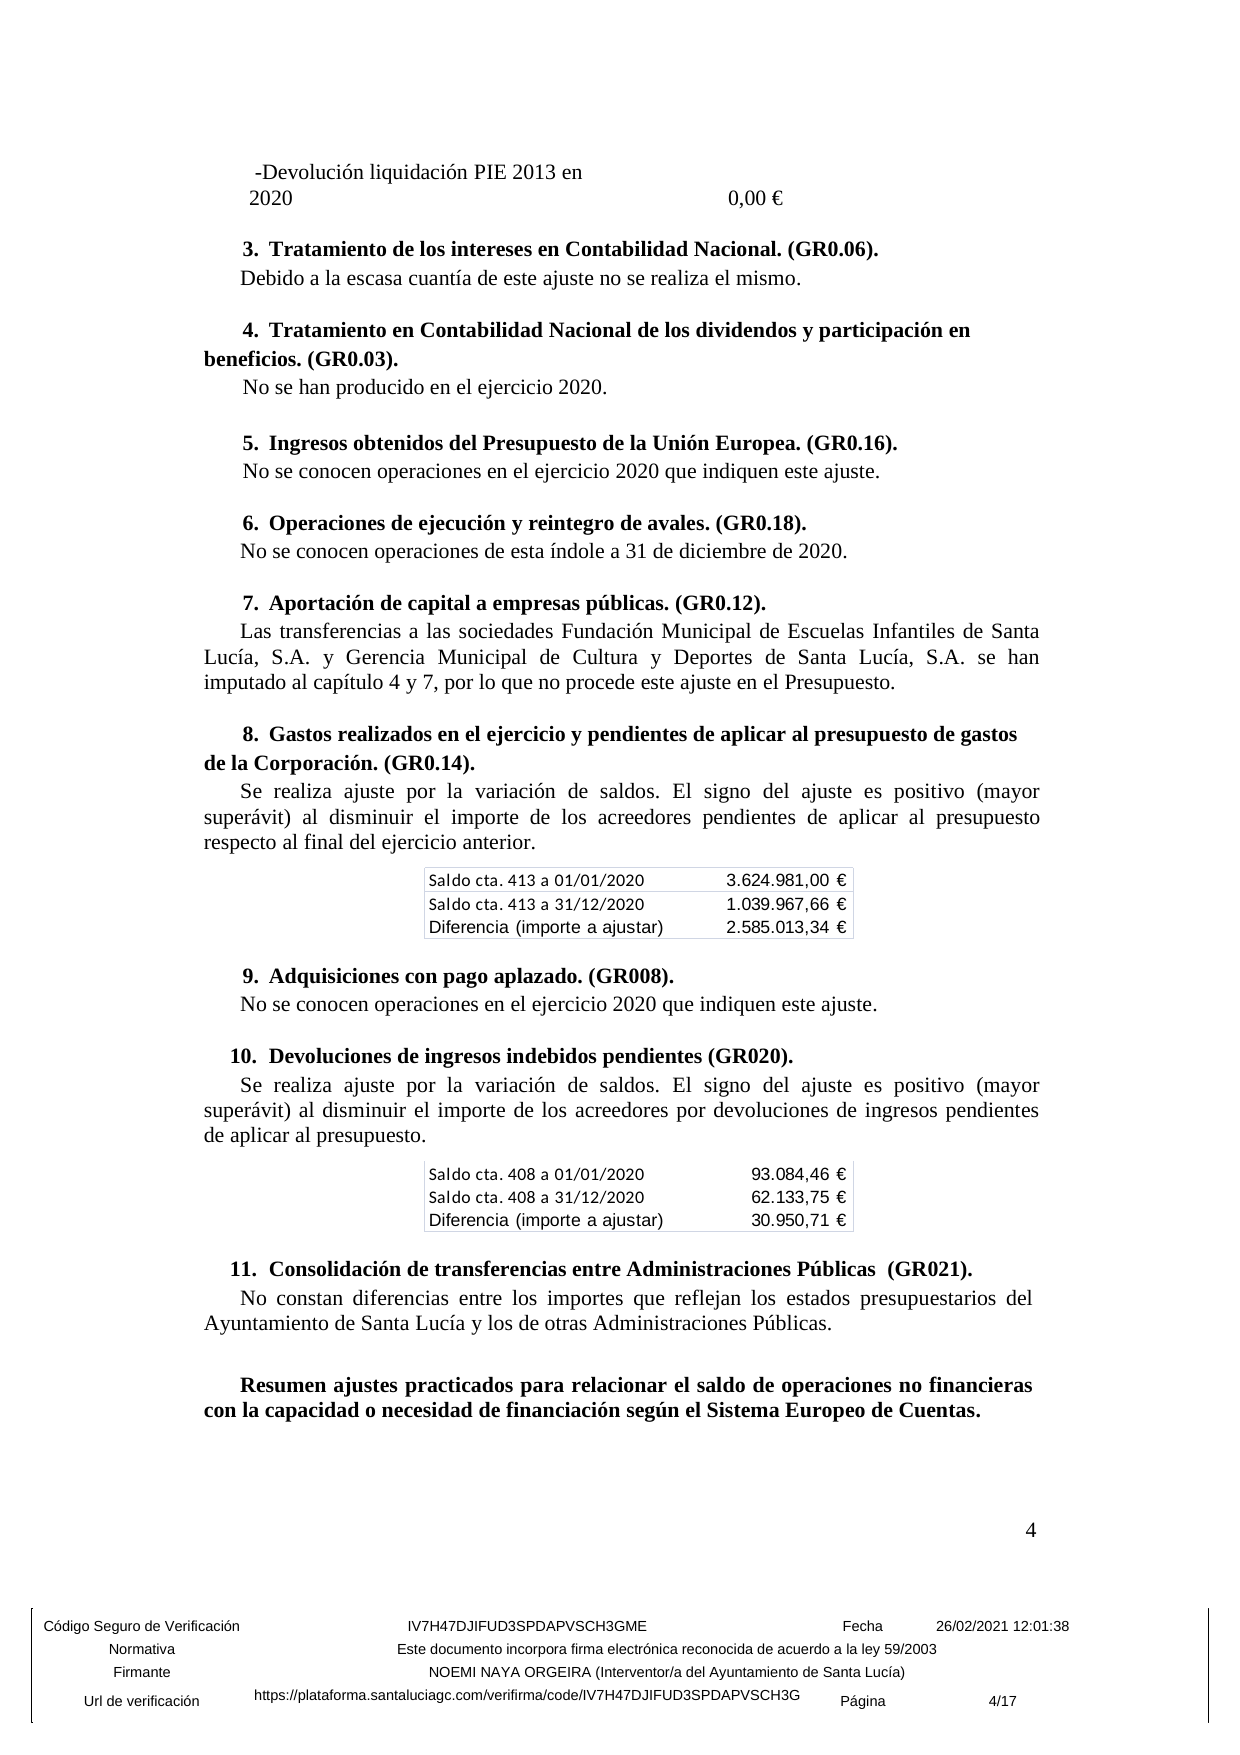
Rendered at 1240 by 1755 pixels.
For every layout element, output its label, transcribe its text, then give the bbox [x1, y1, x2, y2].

text Se realiza ajuste por la variación de saldos. El signo del ajuste es positivo (mayor superávit) al disminuir el importe de los acreedores por devoluciones de ingresos pendientes de aplicar al presupuesto. [203, 1072, 1038, 1147]
text No constan diferencias entre los importes que reflejan los estados presupuestarios del [240, 1284, 1038, 1310]
text 93.084,46 € [751, 1163, 853, 1184]
text Este documento incorpora firma electrónica reconocida de acuerdo a la ley 59/2003 [397, 1640, 1091, 1657]
text Se realiza ajuste por la variación de saldos. El signo del ajuste es positivo (mayor superávit) al disminuir el importe de los acreedores pendientes de aplicar al presupuesto respecto al final del ejercicio anterior. [203, 778, 1038, 854]
text de la Corporación. (GR0.14). [203, 750, 1038, 775]
text No se conocen operaciones de esta índole a 31 de diciembre de 2020. [240, 538, 853, 563]
text 2020 [249, 184, 586, 210]
text Diferencia (importe a ajustar) [429, 917, 666, 937]
text 6. Operaciones de ejecución y reintegro de avales. (GR0.18). [242, 512, 853, 535]
text 1.039.967,66 € [726, 893, 853, 914]
text No se conocen operaciones en el ejercicio 2020 que indiquen este ajuste. [240, 991, 883, 1017]
text 7. Aportación de capital a empresas públicas. (GR0.12). [242, 592, 1038, 615]
text No se conocen operaciones en el ejercicio 2020 que indiquen este ajuste. [242, 458, 902, 483]
text Saldo cta. 413 a 31/12/2020 [429, 893, 666, 914]
text Ayuntamiento de Santa Lucía y los de otras Administraciones Públicas. [203, 1310, 1038, 1335]
text 30.950,71 € [751, 1210, 853, 1230]
text Página [840, 1693, 919, 1709]
text 4 [1025, 1519, 1038, 1542]
text -Devolución liquidación PIE 2013 en [254, 161, 586, 184]
text Las transferencias a las sociedades Fundación Municipal de Escuelas Infantiles de Santa Lucía, S.A. y Gerencia Municipal de Cultura y Deportes de Santa Lucía, S.A. se han imputado al capítulo 4 y 7, por lo que no procede este ajuste en el Presupuesto. [203, 618, 1038, 694]
text 26/02/2021 12:01:38 [936, 1617, 1091, 1634]
text No se han producido en el ejercicio 2020. [242, 374, 975, 399]
text 4/17 [985, 1693, 1020, 1709]
text 9. Adquisiciones con pago aplazado. (GR008). [242, 965, 883, 988]
text Normativa [105, 1640, 178, 1657]
text IV7H47DJIFUD3SPDAPVSCH3GME [407, 1617, 807, 1634]
text Diferencia (importe a ajustar) [429, 1210, 666, 1230]
text Debido a la escasa cuantía de este ajuste no se realiza el mismo. [240, 265, 883, 290]
text beneficios. (GR0.03). [203, 346, 975, 371]
text 11. Consolidación de transferencias entre Administraciones Públicas (GR021). [229, 1258, 1038, 1281]
text 10. Devoluciones de ingresos indebidos pendientes (GR020). [229, 1045, 1038, 1068]
text con la capacidad o necesidad de financiación según el Sistema Europeo de Cuentas. [203, 1397, 1037, 1423]
text Fecha [842, 1617, 919, 1634]
text Firmante [110, 1663, 174, 1680]
text Código Seguro de Verificación [43, 1617, 248, 1634]
text Resumen ajustes practicados para relacionar el saldo de operaciones no financieras [240, 1374, 1038, 1397]
text 2.585.013,34 € [726, 917, 853, 937]
text 62.133,75 € [751, 1187, 853, 1207]
text Saldo cta. 408 a 01/01/2020 [429, 1163, 666, 1184]
text 3.624.981,00 € [726, 870, 853, 890]
text 3. Tratamiento de los intereses en Contabilidad Nacional. (GR0.06). [242, 238, 884, 261]
text Saldo cta. 408 a 31/12/2020 [429, 1186, 666, 1208]
text NOEMI NAYA ORGEIRA (Interventor/a del Ayuntamiento de Santa Lucía) [428, 1663, 1091, 1680]
text 0,00 € [728, 187, 785, 210]
text 5. Ingresos obtenidos del Presupuesto de la Unión Europea. (GR0.16). [242, 432, 902, 454]
text 4. Tratamiento en Contabilidad Nacional de los dividendos y participación en [242, 319, 975, 342]
text https://plataforma.santaluciagc.com/verifirma/code/IV7H47DJIFUD3SPDAPVSCH3G [254, 1686, 807, 1703]
text Saldo cta. 413 a 01/01/2020 [429, 869, 666, 891]
text Url de verificación [84, 1693, 248, 1709]
text 8. Gastos realizados en el ejercicio y pendientes de aplicar al presupuesto de gastos [242, 723, 1038, 746]
